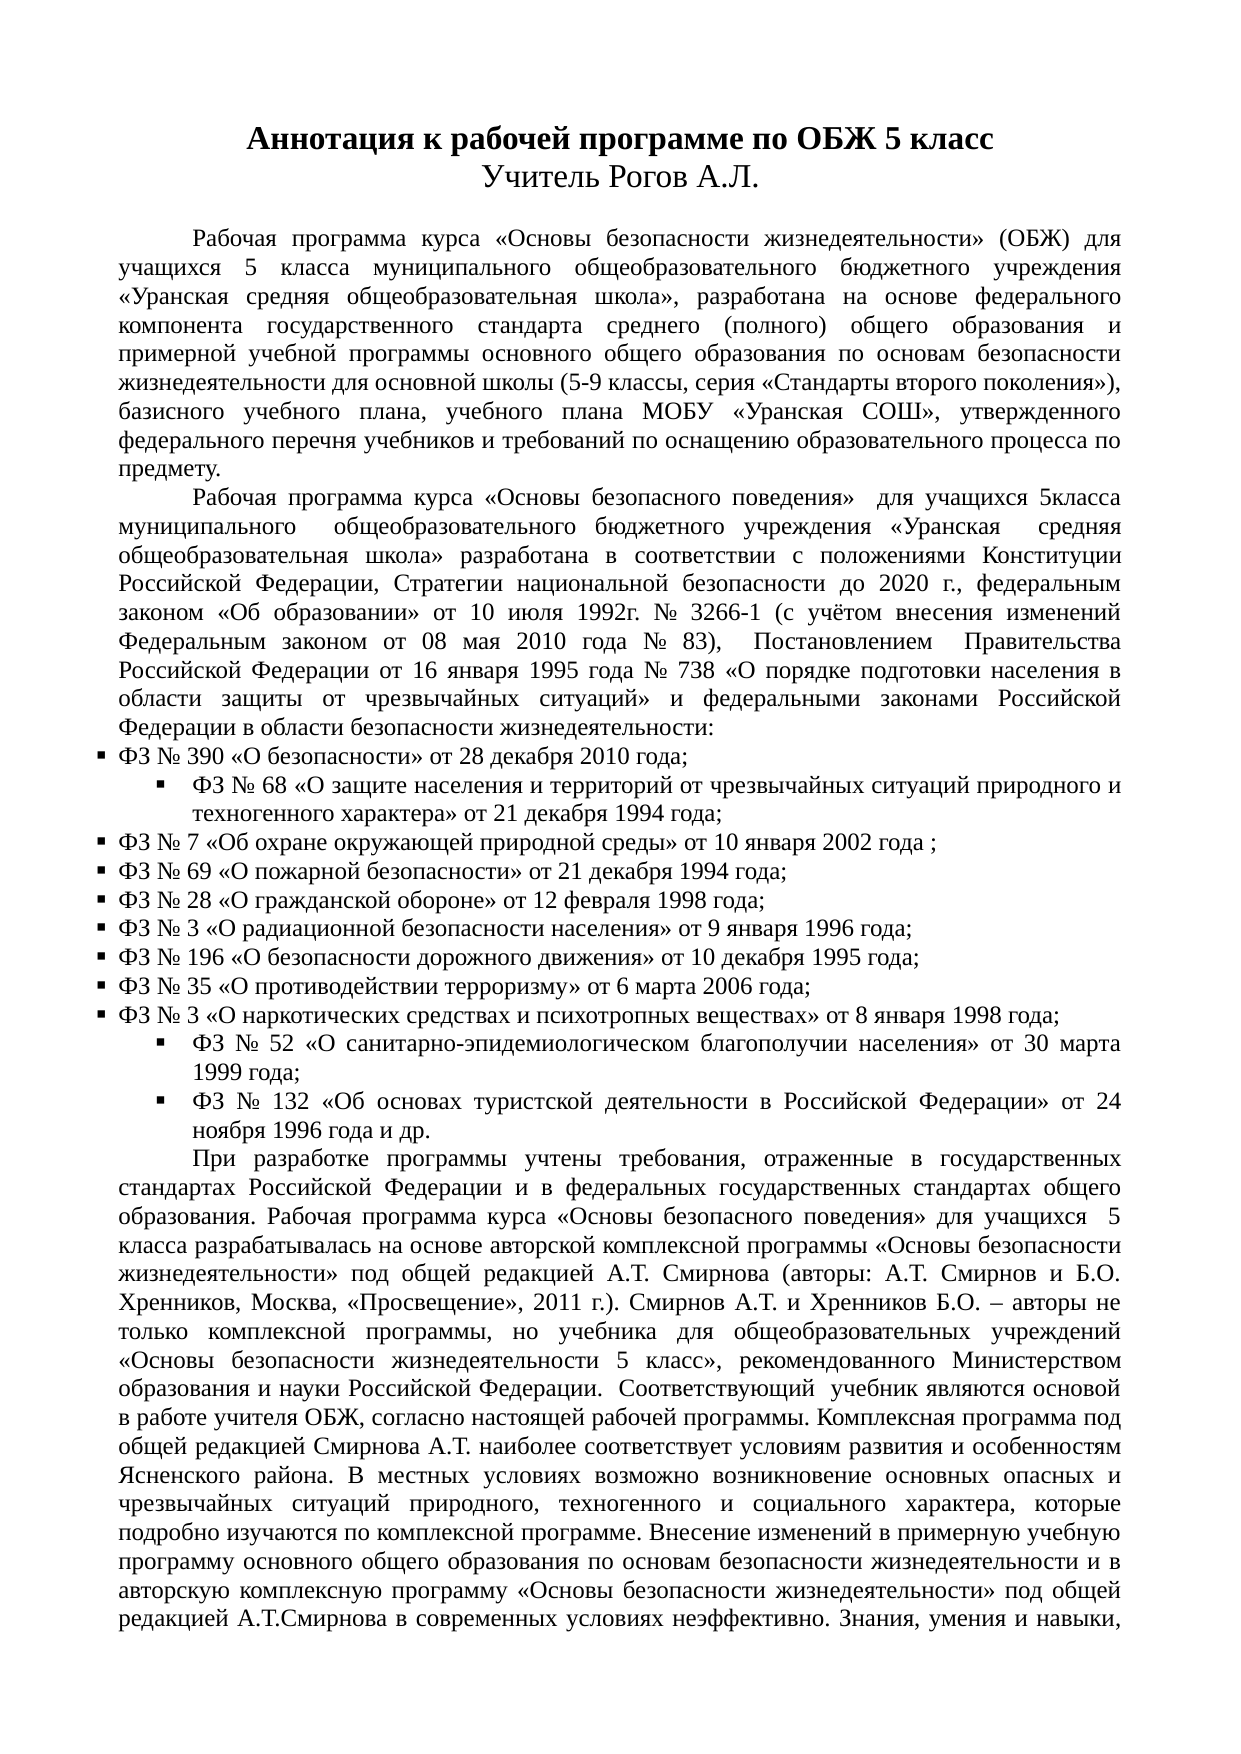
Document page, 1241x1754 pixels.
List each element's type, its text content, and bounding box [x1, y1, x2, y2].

text При разработке программы учтены требования, отраженные в государственных стандартах Российской Федерации и в федеральных государственных стандартах общего образования. Рабочая программа курса «Основы безопасного поведения» для учащихся 5 класса разрабатывалась на основе авторской комплексной программы «Основы безопасности жизнедеятельности» под общей редакцией А.Т. Смирнова (авторы: А.Т. Смирнов и Б.О. Хренников, Москва, «Просвещение», 2011 г.). Смирнов А.Т. и Хренников Б.О. – авторы не только комплексной программы, но учебника для общеобразовательных учреждений «Основы безопасности жизнедеятельности 5 класс», рекомендованного Министерством образования и науки Российской Федерации. Соответствующий учебник являются основой в работе учителя ОБЖ, согласно настоящей рабочей программы. Комплексная программа под общей редакцией Смирнова А.Т. наиболее соответствует условиям развития и особенностям Ясненского района. В местных условиях возможно возникновение основных опасных и чрезвычайных ситуаций природного, техногенного и социального характера, которые подробно изучаются по комплексной программе. Внесение изменений в примерную учебную программу основного общего образования по основам безопасности жизнедеятельности и в авторскую комплексную программу «Основы безопасности жизнедеятельности» под общей редакцией А.Т.Смирнова в современных условиях неэффективно. Знания, умения и навыки, [118, 1143, 1122, 1632]
list ФЗ № 196 «О безопасности дорожного движения» от 10 декабря 1995 года; [95, 942, 1122, 971]
list ФЗ № 52 «О санитарно-эпидемиологическом благополучии населения» от 30 марта 1999 года; [154, 1028, 1122, 1086]
text Рабочая программа курса «Основы безопасности жизнедеятельности» (ОБЖ) для учащихся 5 класса муниципального общеобразовательного бюджетного учреждения «Уранская средняя общеобразовательная школа», разработана на основе федерального компонента государственного стандарта среднего (полного) общего образования и примерной учебной программы основного общего образования по основам безопасности жизнедеятельности для основной школы (5-9 классы, серия «Стандарты второго поколения»), базисного учебного плана, учебного плана МОБУ «Уранская СОШ», утвержденного федерального перечня учебников и требований по оснащению образовательного процесса по предмету. [118, 223, 1122, 482]
list ФЗ № 35 «О противодействии терроризму» от 6 марта 2006 года; [95, 971, 1122, 1000]
list ФЗ № 68 «О защите населения и территорий от чрезвычайных ситуаций природного и техногенного характера» от 21 декабря 1994 года; [154, 770, 1122, 827]
list ФЗ № 7 «Об охране окружающей природной среды» от 10 января 2002 года ; [95, 827, 1122, 856]
list ФЗ № 3 «О наркотических средствах и психотропных веществах» от 8 января 1998 года; [95, 1000, 1122, 1028]
list ФЗ № 3 «О радиационной безопасности населения» от 9 января 1996 года; [95, 913, 1122, 942]
list ФЗ № 390 «О безопасности» от 28 декабря 2010 года; [95, 741, 1122, 770]
list ФЗ № 28 «О гражданской обороне» от 12 февраля 1998 года; [95, 885, 1122, 913]
list ФЗ № 69 «О пожарной безопасности» от 21 декабря 1994 года; [95, 856, 1122, 885]
text Рабочая программа курса «Основы безопасного поведения» для учащихся 5класса муниципального общеобразовательного бюджетного учреждения «Уранская средняя общеобразовательная школа» разработана в соответствии с положениями Конституции Российской Федерации, Стратегии национальной безопасности до 2020 г., федеральным законом «Об образовании» от 10 июля 1992г. № 3266-1 (с учётом внесения изменений Федеральным законом от 08 мая 2010 года № 83), Постановлением Правительства Российской Федерации от 16 января 1995 года № 738 «О порядке подготовки населения в области защиты от чрезвычайных ситуаций» и федеральными законами Российской Федерации в области безопасности жизнедеятельности: [118, 482, 1122, 741]
text Учитель Рогов А.Л. [118, 156, 1122, 195]
list ФЗ № 132 «Об основах туристской деятельности в Российской Федерации» от 24 ноября 1996 года и др. [154, 1086, 1122, 1143]
text Аннотация к рабочей программе по ОБЖ 5 класс [118, 118, 1122, 156]
